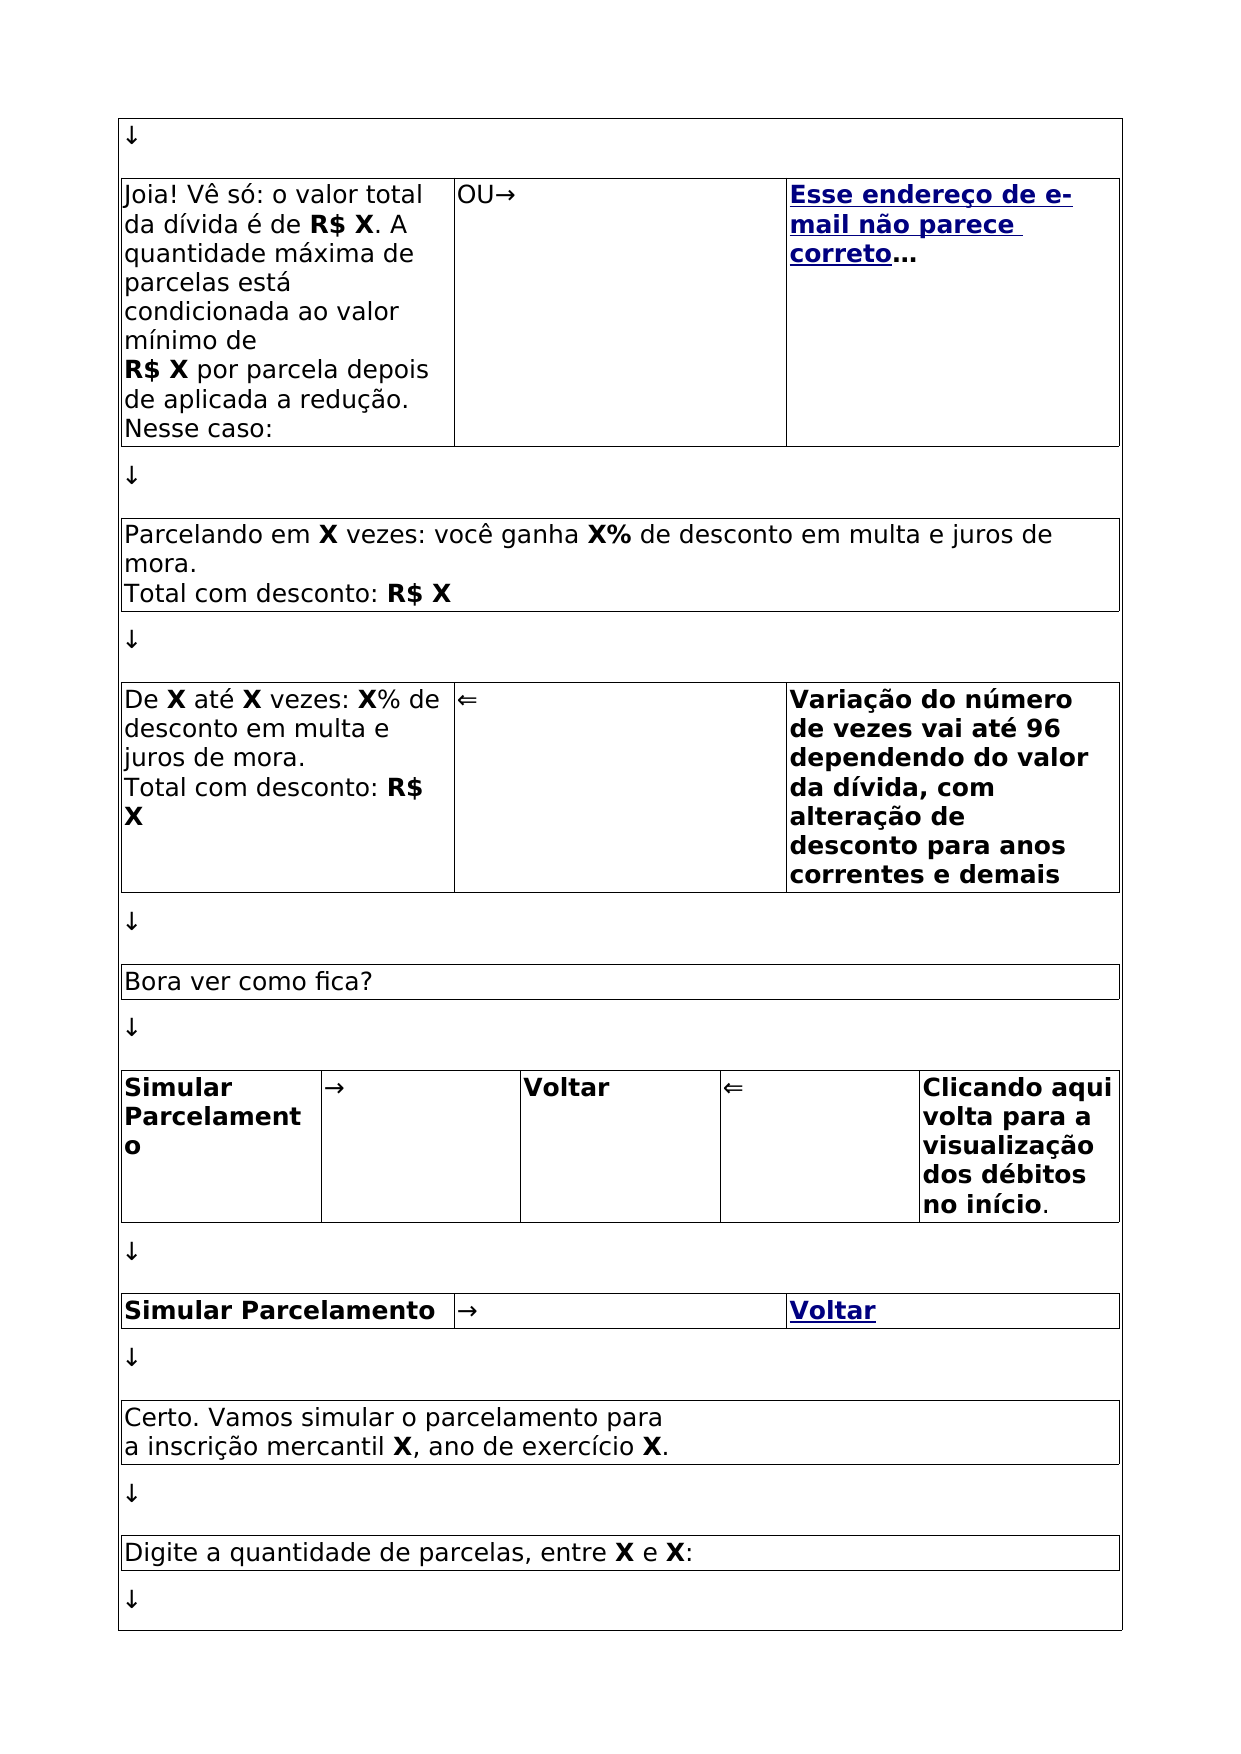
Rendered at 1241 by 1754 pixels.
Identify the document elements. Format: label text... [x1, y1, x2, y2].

table_header Joia! Vê só: o valor total da dívida é de R$ X. A quantidade máxima de parcelas está condicionada ao valor mínimo de R$ X por parcela depois de aplicada a redução. Nesse caso: [122, 179, 454, 446]
table_header Certo. Vamos simular o parcelamento para a inscrição mercantil X, ano de exercício X. [122, 1401, 1119, 1464]
table_header → [322, 1071, 520, 1222]
table_header Variação do número de vezes vai até 96 dependendo do valor da dívida, com alteração de desconto para anos correntes e demais [787, 683, 1119, 892]
table_header Digite a quantidade de parcelas, entre X e X: [122, 1536, 1119, 1570]
table_header Esse endereço de e-mail não parece correto… [787, 179, 1119, 446]
table_header OU→ [455, 179, 786, 446]
table_header Voltar [521, 1071, 720, 1222]
table_header ⇐ [721, 1071, 919, 1222]
table_header → [455, 1294, 786, 1328]
table_header Voltar [787, 1294, 1119, 1328]
table_header Simular Parcelamento [122, 1071, 321, 1222]
table_header Clicando aqui volta para a visualização dos débitos no início. [920, 1071, 1119, 1222]
table_header Parcelando em X vezes: você ganha X% de desconto em multa e juros de mora. Total com desconto: R$ X [122, 519, 1119, 611]
table_header ⇐ [455, 683, 786, 892]
table_header ↓ ↓ ↓ ↓ ↓ ↓ ↓ ↓ ↓ [119, 119, 1122, 1630]
table_header De X até X vezes: X% de desconto em multa e juros de mora. Total com desconto: R$ X [122, 683, 454, 892]
table_header Bora ver como fica? [122, 965, 1119, 999]
table_header Simular Parcelamento [122, 1294, 454, 1328]
